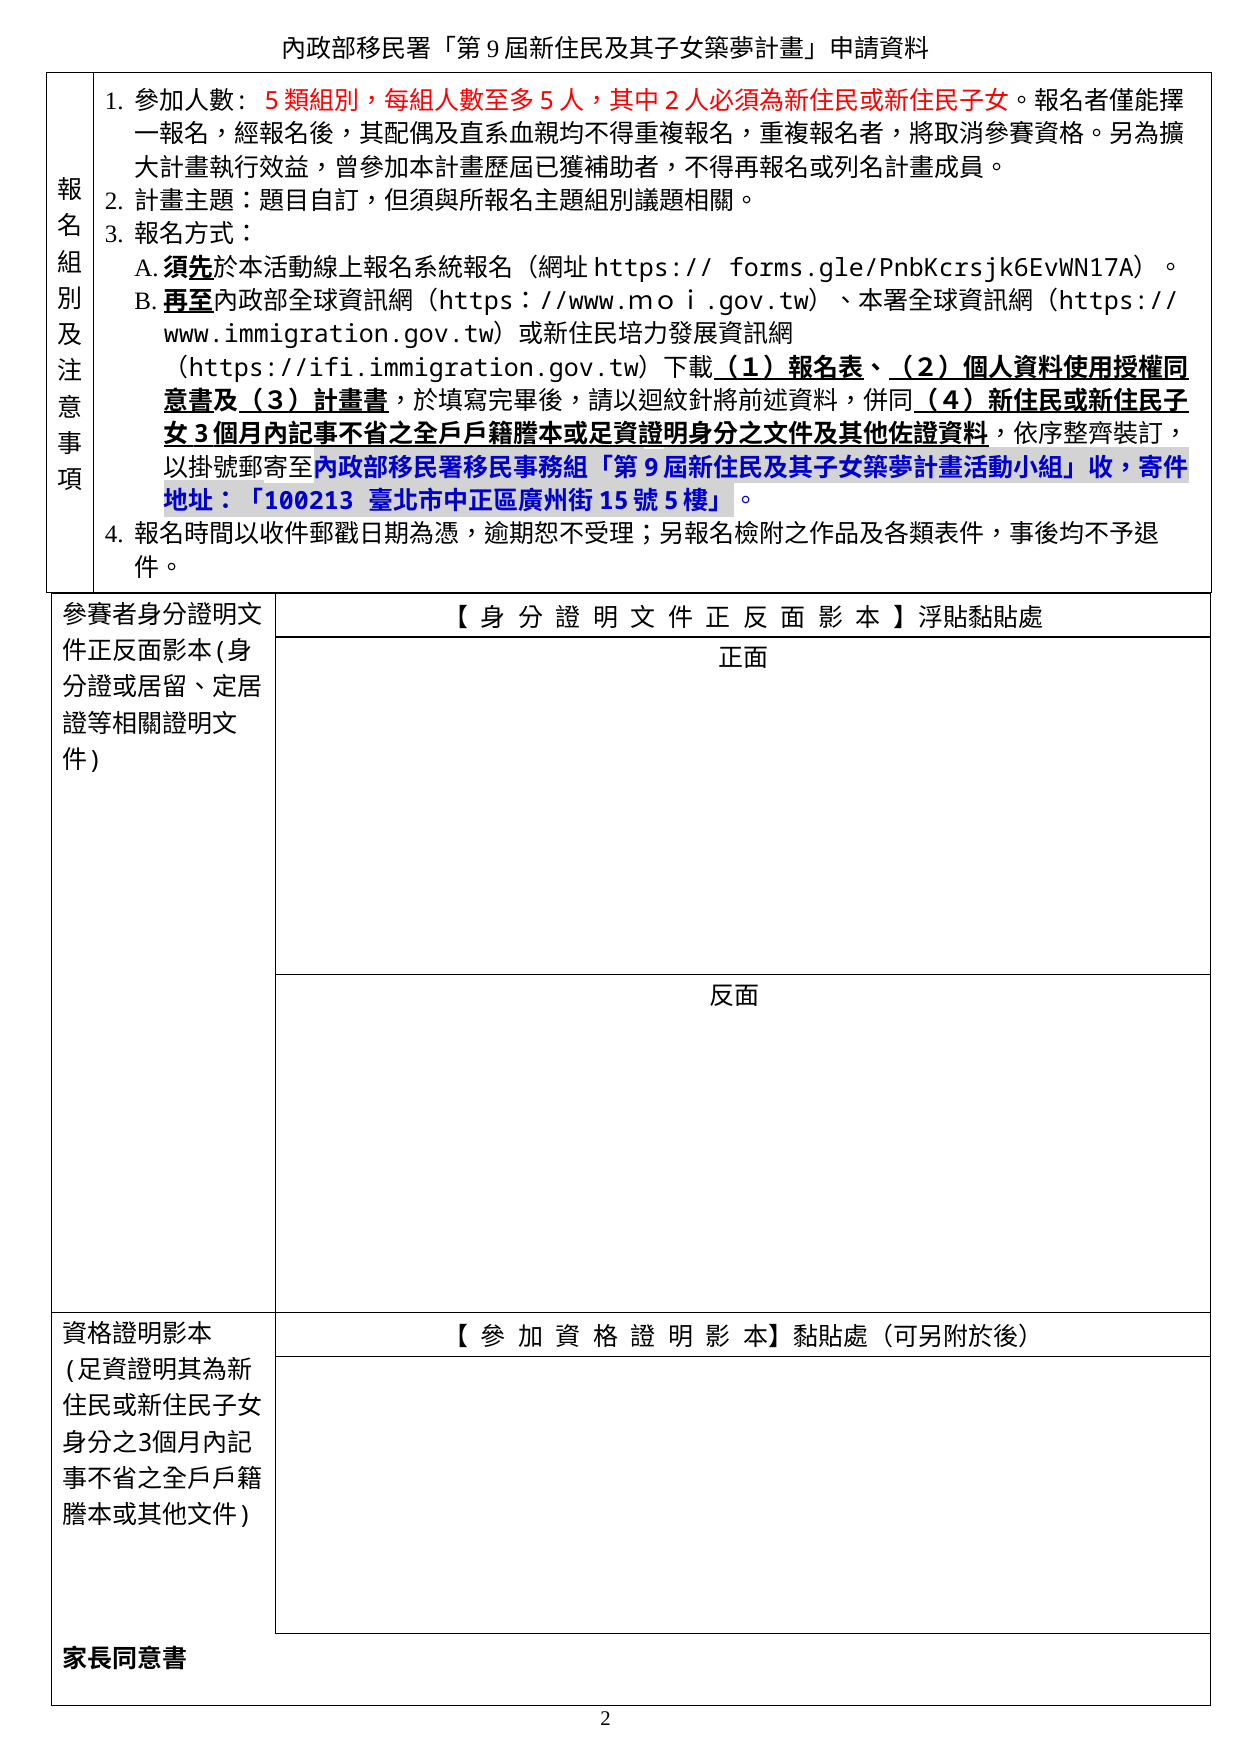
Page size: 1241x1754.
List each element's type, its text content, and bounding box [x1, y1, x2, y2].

table_cell 參加人數: 5類組別，每組人數至多5人，其中2人必須為新住民或新住民子女。報名者僅能擇一報名，經報名後，其配偶及直系血親均不得重複報名，重複報名者，將取消參賽資格。另為擴大計畫執行效益，曾參加本計畫歷屆已獲補助者，不得再報名或列名計畫成員。 計畫主題：題目自訂，但須與所報名主題組別議題相關。 報名方式： 須先於本活動線上報名系統報名（網址https:// forms.gle/PnbKcrsjk6EvWN17A）。 再至內政部全球資訊網（https：//www.ｍｏｉ.gov.tw）、本署全球資訊網（https://www.immigration.gov.tw）或新住民培力發展資訊網 （https://ifi.immigration.gov.tw）下載（１）報名表、（２）個人資料使用授權同意書及（３）計畫書，於填寫完畢後，請以迴紋針將前述資料，併同（４）新住民或新住民子女3個月內記事不省之全戶戶籍謄本或足資證明身分之文件及其他佐證資料，依序整齊裝訂，以掛號郵寄至內政部移民署移民事務組「第9屆新住民及其子女築夢計畫活動小組」收，寄件地址：「100213 臺北市中正區廣州街15號5樓」。 報名時間以收件郵戳日期為憑，逾期恕不受理；另報名檢附之作品及各類表件，事後均不予退件。 [94, 73, 1211, 592]
table_cell 正面 [276, 638, 1210, 974]
table_cell 家長同意書 茲同意本人未成年子女 ，報名參加「第9屆新住民及其子女築夢計畫」，已詳閱本計畫內容及注意事項，同意遵守及配合本計畫相關規定。 此致 內政部移民署 學員簽名: 家長簽名: 與新住民子女關係: 家長電話: 中 華 民 國 年 月 日 [52, 1633, 1210, 1705]
table_header 參賽者身分證明文件正反面影本(身分證或居留、定居證等相關證明文件) [52, 594, 275, 1312]
table_header 【 身 分 證 明 文 件 正 反 面 影 本 】浮貼黏貼處 [276, 594, 1210, 636]
table_cell 資格證明影本 (足資證明其為新住民或新住民子女身分之3個月內記事不省之全戶戶籍謄本或其他文件) [264, 1313, 275, 1633]
table_cell [276, 1357, 1210, 1633]
table_cell 反面 [276, 975, 1210, 1312]
table_cell 資格證明影本 (足資證明其為新住民或新住民子女身分之3個月內記事不省之全戶戶籍謄本或其他文件) [52, 1313, 62, 1633]
table_cell 【 參 加 資 格 證 明 影 本】黏貼處（可另附於後） [276, 1313, 1210, 1356]
table_cell 五 大報 名 組 別及注意事項 [47, 73, 93, 592]
